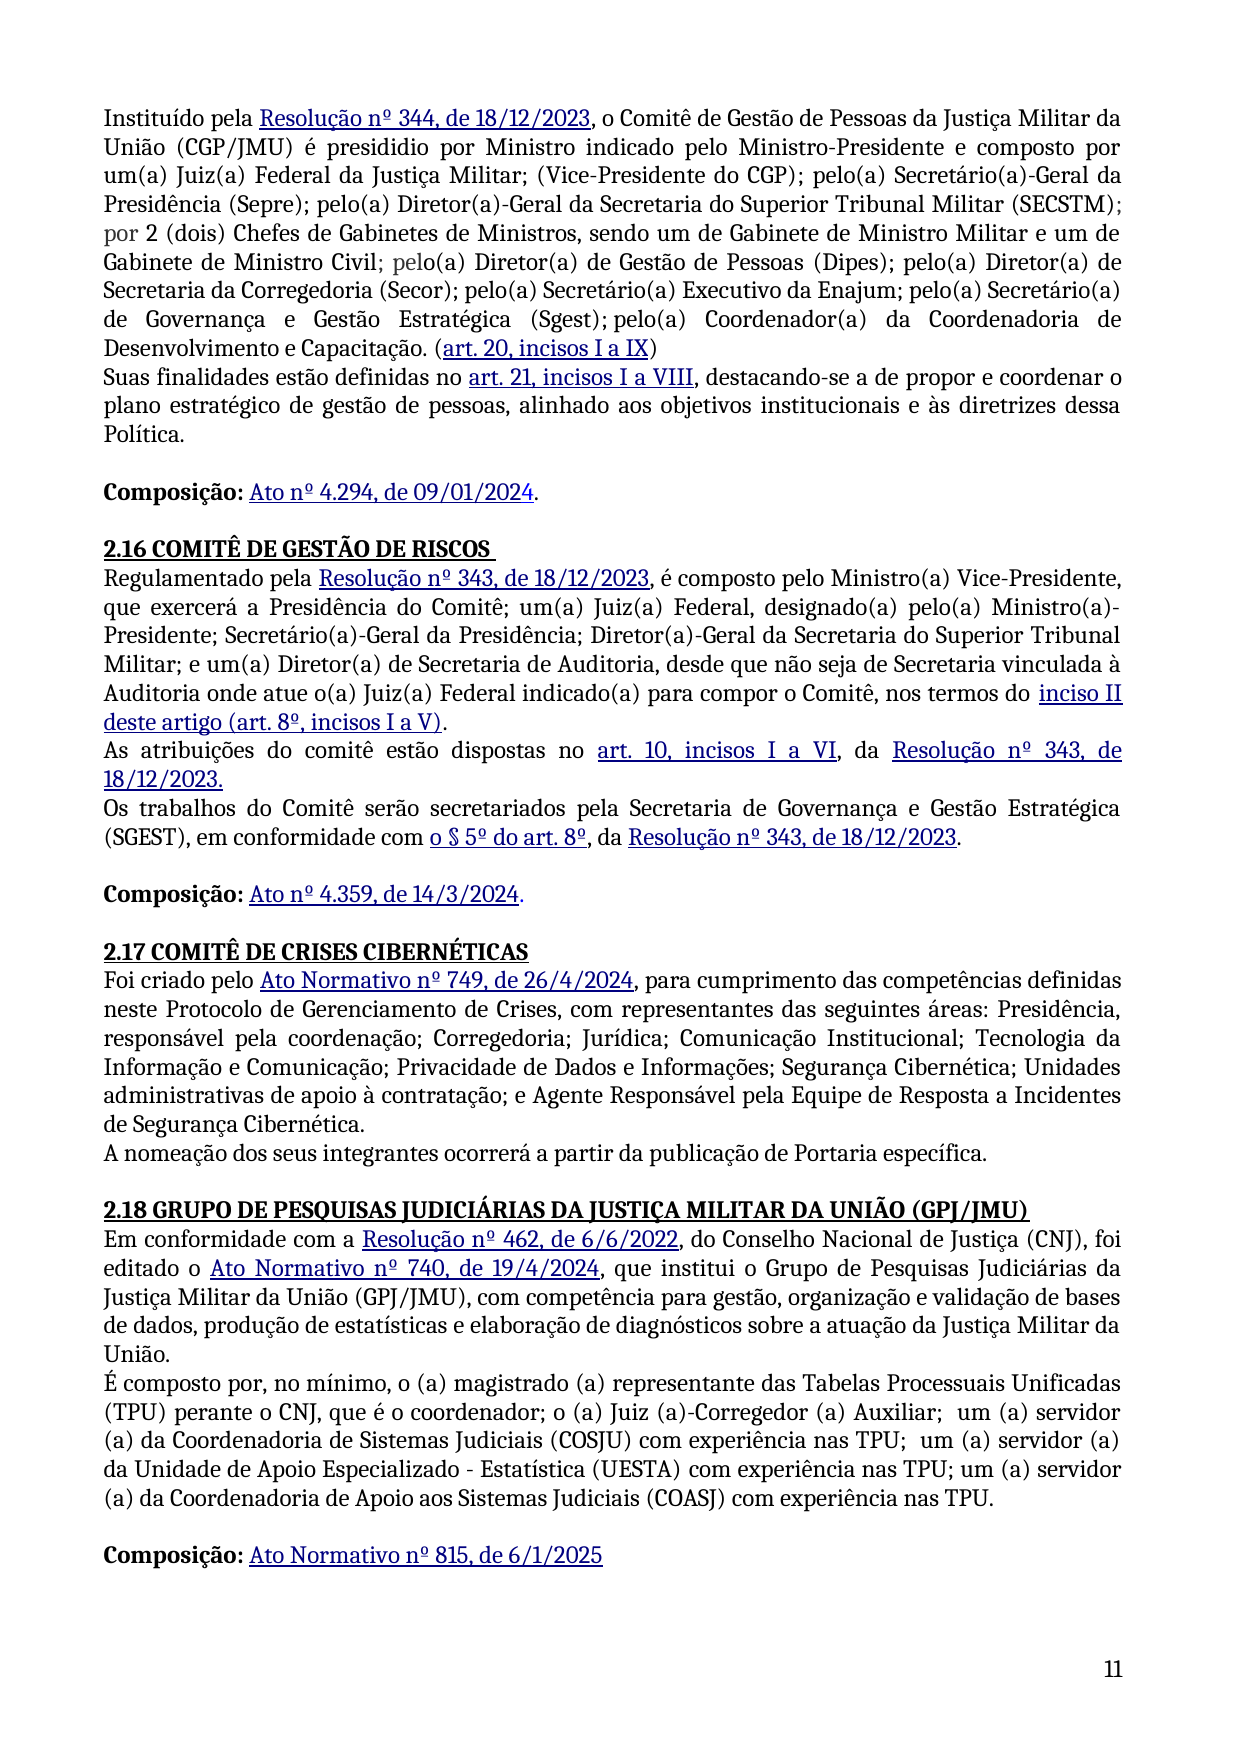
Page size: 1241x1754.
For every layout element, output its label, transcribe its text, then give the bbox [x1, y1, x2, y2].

text Em conformidade com a Resolução nº 462, de 6/6/2022, do Conselho Nacional de Justiça (CNJ), foi editado o Ato Normativo nº 740, de 19/4/2024, que institui o Grupo de Pesquisas Judiciárias da Justiça Militar da União (GPJ/JMU), com competência para gestão, organização e validação de bases de dados, produção de estatísticas e elaboração de diagnósticos sobre a atuação da Justiça Militar da União. [103, 1225, 1122, 1369]
text É composto por, no mínimo, o (a) magistrado (a) representante das Tabelas Processuais Unificadas (TPU) perante o CNJ, que é o coordenador; o (a) Juiz (a)-Corregedor (a) Auxiliar; um (a) servidor (a) da Coordenadoria de Sistemas Judiciais (COSJU) com experiência nas TPU; um (a) servidor (a) da Unidade de Apoio Especializado - Estatística (UESTA) com experiência nas TPU; um (a) servidor (a) da Coordenadoria de Apoio aos Sistemas Judiciais (COASJ) com experiência nas TPU. [103, 1369, 1122, 1512]
text Suas finalidades estão definidas no art. 21, incisos I a VIII, destacando-se a de propor e coordenar o plano estratégico de gestão de pessoas, alinhado aos objetivos institucionais e às diretrizes dessa Política. [103, 362, 1122, 449]
text 2.18 GRUPO DE PESQUISAS JUDICIÁRIAS DA JUSTIÇA MILITAR DA UNIÃO (GPJ/JMU) [103, 1196, 1122, 1225]
text Composição: Ato nº 4.294, de 09/01/2024. [103, 477, 1122, 506]
text 2.16 COMITÊ DE GESTÃO DE RISCOS [103, 535, 1122, 564]
text Instituído pela Resolução nº 344, de 18/12/2023, o Comitê de Gestão de Pessoas da Justiça Militar da União (CGP/JMU) é presididio por Ministro indicado pelo Ministro-Presidente e composto por um(a) Juiz(a) Federal da Justiça Militar; (Vice-Presidente do CGP); pelo(a) Secretário(a)-Geral da Presidência (Sepre); pelo(a) Diretor(a)-Geral da Secretaria do Superior Tribunal Militar (SECSTM); por 2 (dois) Chefes de Gabinetes de Ministros, sendo um de Gabinete de Ministro Militar e um de Gabinete de Ministro Civil; pelo(a) Diretor(a) de Gestão de Pessoas (Dipes); pelo(a) Diretor(a) de Secretaria da Corregedoria (Secor); pelo(a) Secretário(a) Executivo da Enajum; pelo(a) Secretário(a) de Governança e Gestão Estratégica (Sgest); pelo(a) Coordenador(a) da Coordenadoria de Desenvolvimento e Capacitação. (art. 20, incisos I a IX) [103, 104, 1122, 362]
text Foi criado pelo Ato Normativo nº 749, de 26/4/2024, para cumprimento das competências definidas neste Protocolo de Gerenciamento de Crises, com representantes das seguintes áreas: Presidência, responsável pela coordenação; Corregedoria; Jurídica; Comunicação Institucional; Tecnologia da Informação e Comunicação; Privacidade de Dados e Informações; Segurança Cibernética; Unidades administrativas de apoio à contratação; e Agente Responsável pela Equipe de Resposta a Incidentes de Segurança Cibernética. [103, 966, 1122, 1139]
text Composição: Ato Normativo nº 815, de 6/1/2025 [103, 1541, 1122, 1570]
text Regulamentado pela Resolução nº 343, de 18/12/2023, é composto pelo Ministro(a) Vice-Presidente, que exercerá a Presidência do Comitê; um(a) Juiz(a) Federal, designado(a) pelo(a) Ministro(a)-Presidente; Secretário(a)-Geral da Presidência; Diretor(a)-Geral da Secretaria do Superior Tribunal Militar; e um(a) Diretor(a) de Secretaria de Auditoria, desde que não seja de Secretaria vinculada à Auditoria onde atue o(a) Juiz(a) Federal indicado(a) para compor o Comitê, nos termos do inciso II deste artigo (art. 8º, incisos I a V). [103, 564, 1122, 736]
text 2.17 COMITÊ DE CRISES CIBERNÉTICAS [103, 937, 1122, 966]
text Os trabalhos do Comitê serão secretariados pela Secretaria de Governança e Gestão Estratégica (SGEST), em conformidade com o § 5º do art. 8º, da Resolução nº 343, de 18/12/2023. [103, 794, 1122, 851]
text Composição: Ato nº 4.359, de 14/3/2024. [103, 880, 1122, 909]
text A nomeação dos seus integrantes ocorrerá a partir da publicação de Portaria específica. [103, 1139, 1122, 1167]
text As atribuições do comitê estão dispostas no art. 10, incisos I a VI, da Resolução nº 343, de 18/12/2023. [103, 736, 1122, 794]
